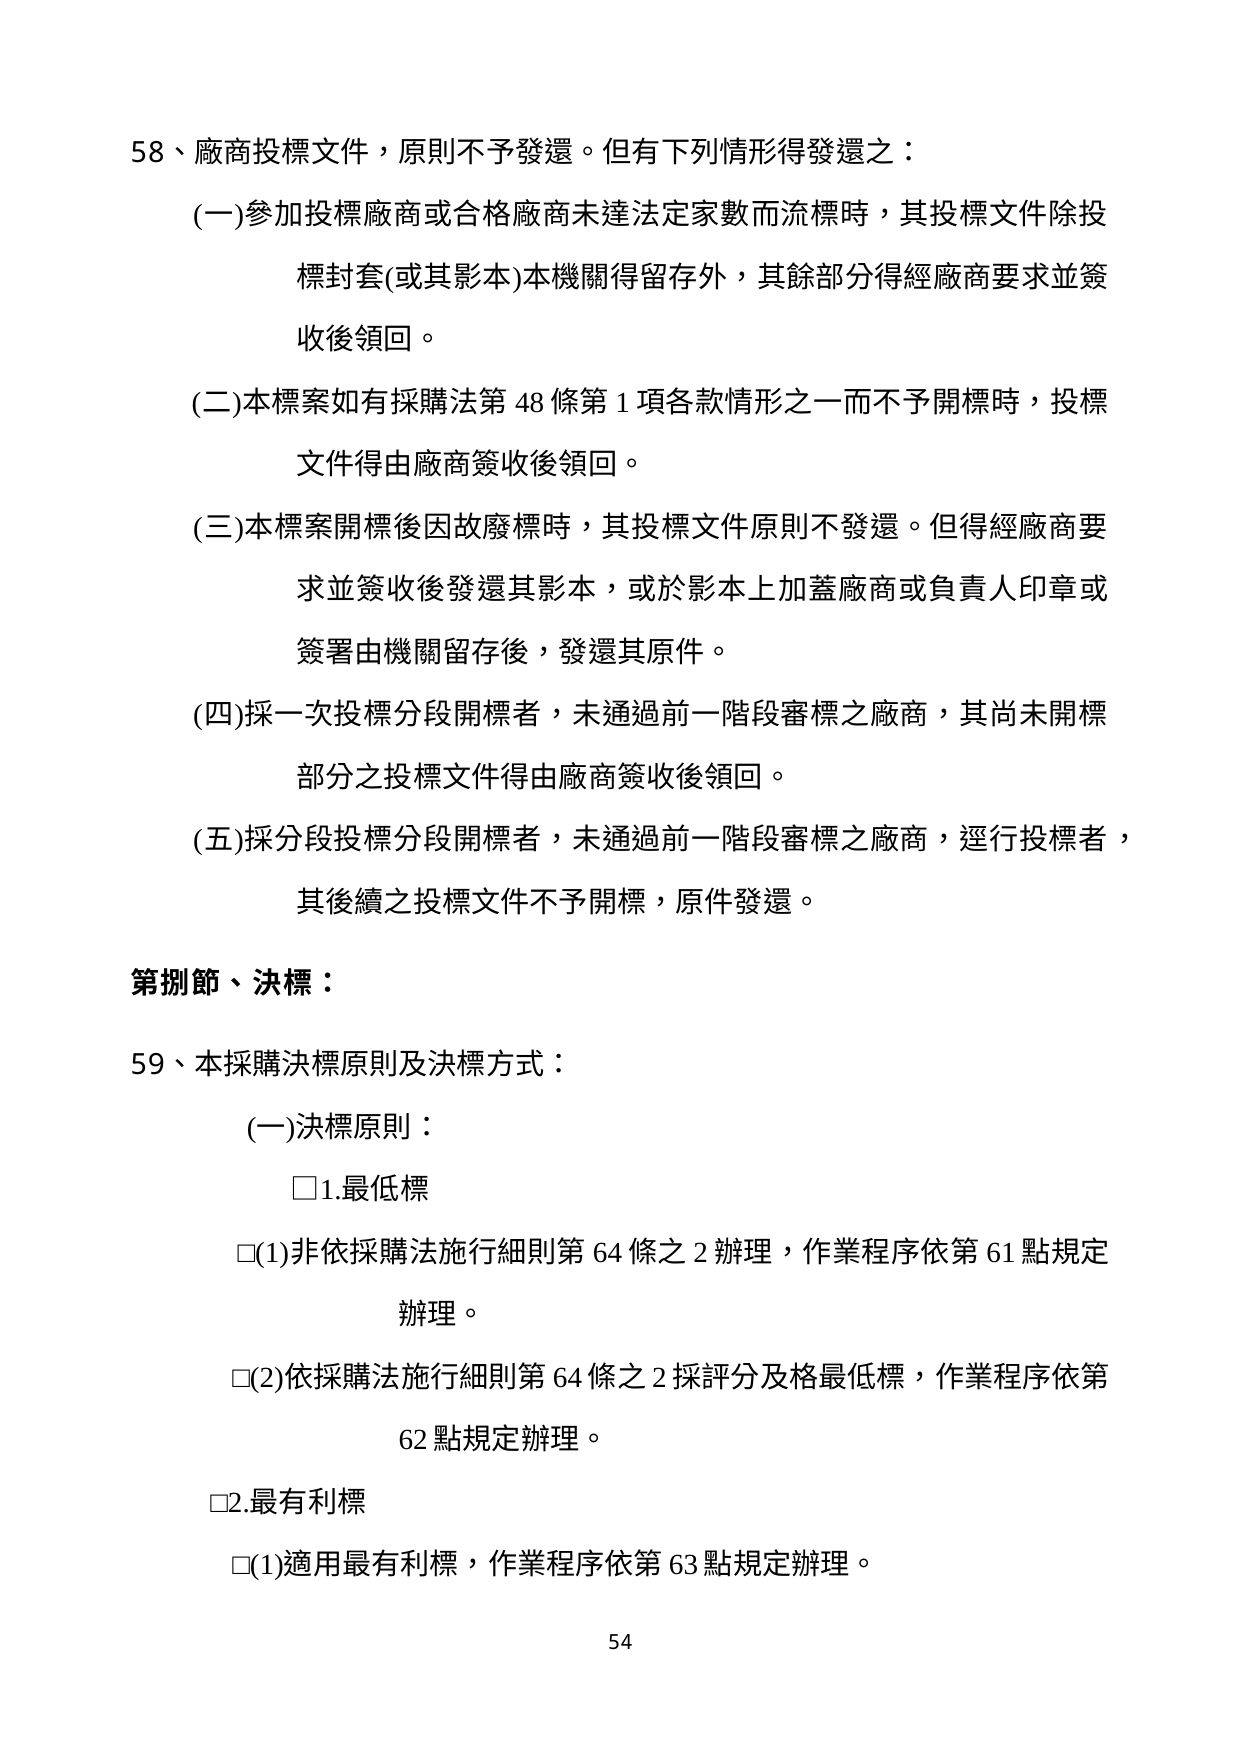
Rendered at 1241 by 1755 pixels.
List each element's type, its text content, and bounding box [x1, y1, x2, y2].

text 第捌節、決標： [130, 939, 1098, 1001]
text (一)決標原則： [130, 1083, 1110, 1145]
text (一)參加投標廠商或合格廠商未達法定家數而流標時，其投標文件除投標封套(或其影本)本機關得留存外，其餘部分得經廠商要求並簽收後領回。 [130, 170, 1110, 358]
text □(1)非依採購法施行細則第64條之2辦理，作業程序依第61點規定辦理。 [130, 1208, 1110, 1333]
text (五)採分段投標分段開標者，未通過前一階段審標之廠商，逕行投標者，其後續之投標文件不予開標，原件發還。 [130, 795, 1110, 920]
text □(1)適用最有利標，作業程序依第63點規定辦理。 [130, 1520, 1110, 1583]
text (四)採一次投標分段開標者，未通過前一階段審標之廠商，其尚未開標部分之投標文件得由廠商簽收後領回。 [130, 670, 1110, 795]
text (三)本標案開標後因故廢標時，其投標文件原則不發還。但得經廠商要求並簽收後發還其影本，或於影本上加蓋廠商或負責人印章或簽署由機關留存後，發還其原件。 [130, 483, 1110, 670]
list 本採購決標原則及決標方式： [130, 1020, 1110, 1083]
text (二)本標案如有採購法第48條第1項各款情形之一而不予開標時，投標文件得由廠商簽收後領回。 [130, 358, 1110, 483]
text □1.最低標 [130, 1145, 1110, 1208]
list 廠商投標文件，原則不予發還。但有下列情形得發還之： [130, 108, 1110, 170]
text □2.最有利標 [130, 1458, 1110, 1520]
text □(2)依採購法施行細則第64條之2採評分及格最低標，作業程序依第62點規定辦理。 [130, 1333, 1110, 1458]
